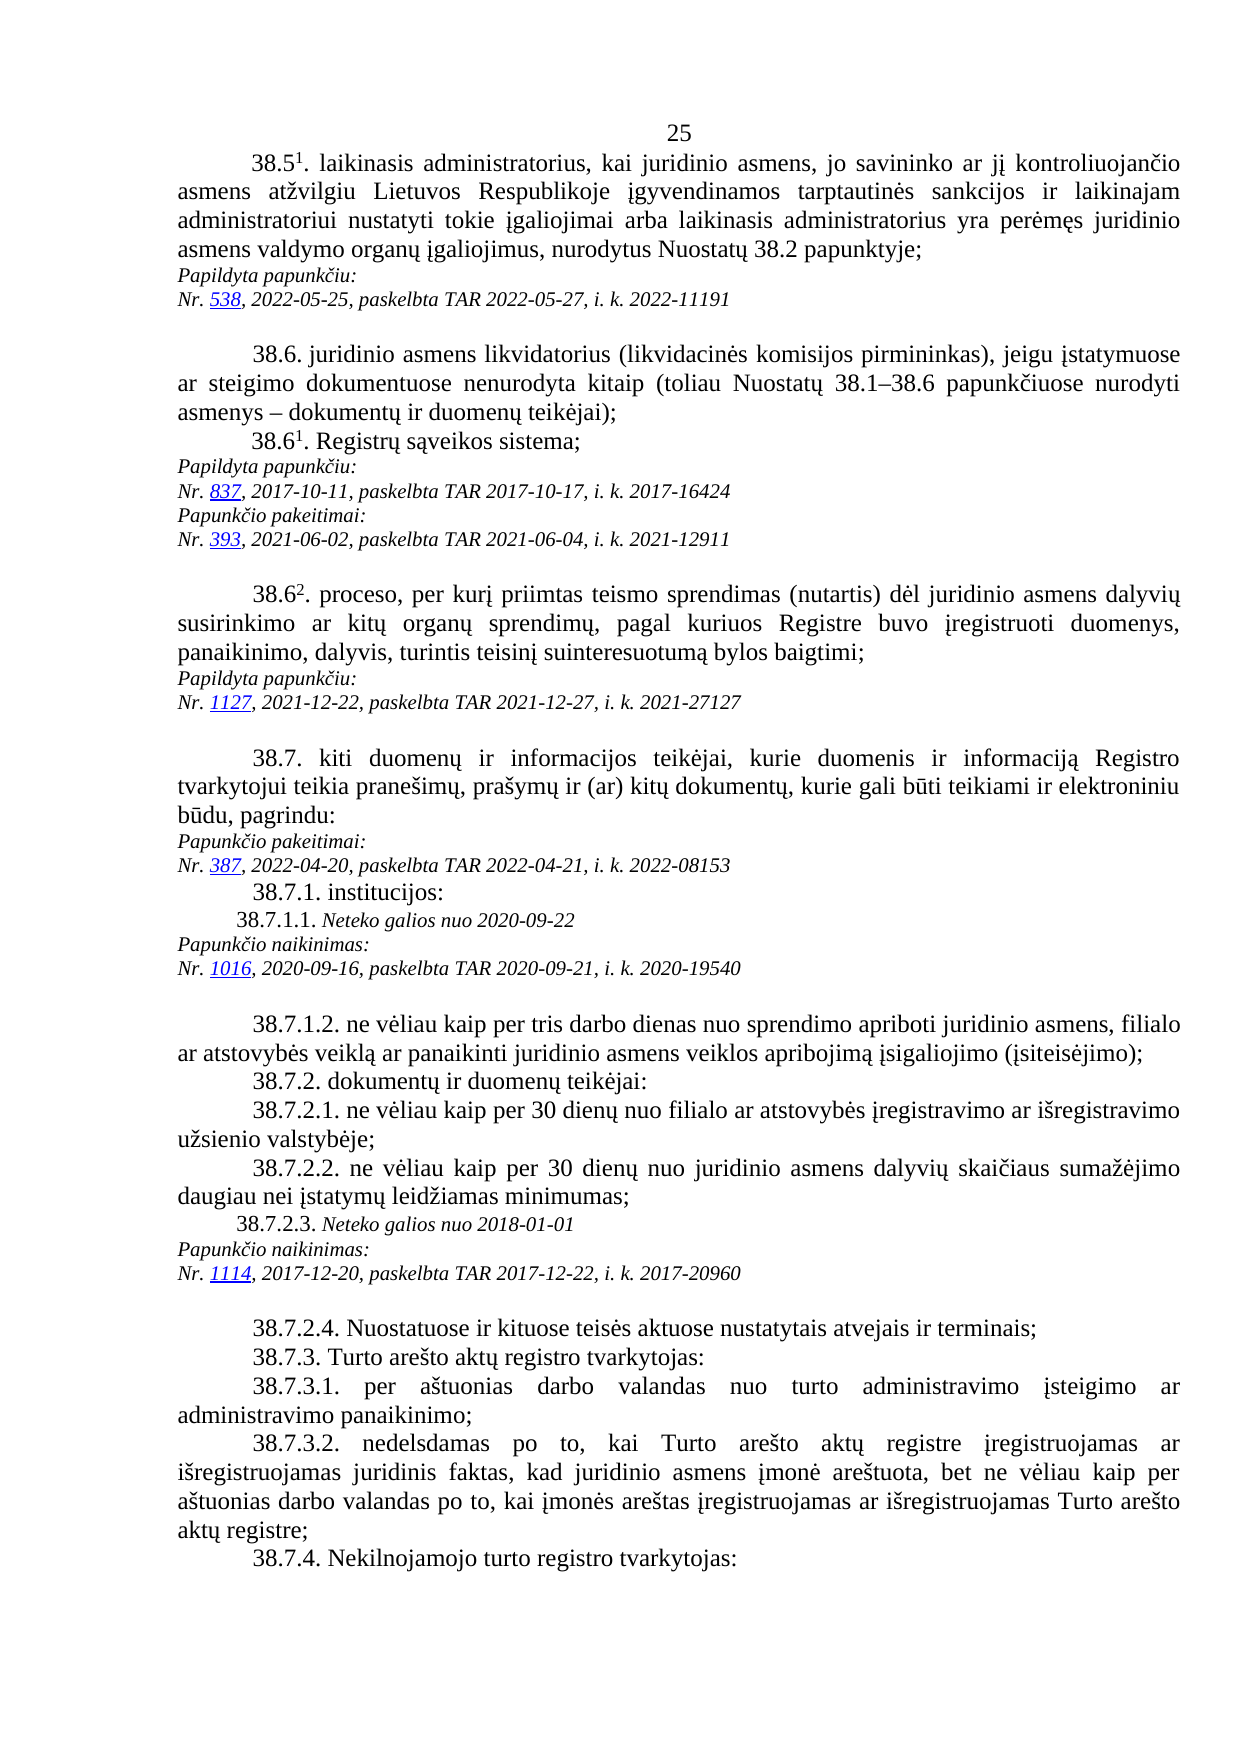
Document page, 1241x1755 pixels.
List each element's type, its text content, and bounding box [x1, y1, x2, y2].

text Nr. 837, 2017-10-11, paskelbta TAR 2017-10-17, i. k. 2017-16424 [177, 478, 1181, 503]
text Nr. 1016, 2020-09-16, paskelbta TAR 2020-09-21, i. k. 2020-19540 [177, 956, 1181, 980]
text Papildyta papunkčiu: [177, 666, 1181, 690]
text 38.7.2.4. Nuostatuose ir kituose teisės aktuose nustatytais atvejais ir terminais; [177, 1313, 1181, 1342]
text Nr. 1127, 2021-12-22, paskelbta TAR 2021-12-27, i. k. 2021-27127 [177, 690, 1181, 714]
text 38.51. laikinasis administratorius, kai juridinio asmens, jo savininko ar jį kontroliuojančio asmens atžvilgiu Lietuvos Respublikoje įgyvendinamos tarptautinės sankcijos ir laikinajam administratoriui nustatyti tokie įgaliojimai arba laikinasis administratorius yra perėmęs juridinio asmens valdymo organų įgaliojimus, nurodytus Nuostatų 38.2 papunktyje; [177, 148, 1181, 263]
text Papunkčio pakeitimai: [177, 503, 1181, 527]
text 38.7.1. institucijos: [177, 877, 1181, 906]
text 38.7.2.2. ne vėliau kaip per 30 dienų nuo juridinio asmens dalyvių skaičiaus sumažėjimo daugiau nei įstatymų leidžiamas minimumas; [177, 1153, 1181, 1210]
text Papunkčio pakeitimai: [177, 829, 1181, 853]
text Papunkčio naikinimas: [177, 932, 1181, 956]
text 38.7. kiti duomenų ir informacijos teikėjai, kurie duomenis ir informaciją Registro tvarkytojui teikia pranešimų, prašymų ir (ar) kitų dokumentų, kurie gali būti teikiami ir elektroniniu būdu, pagrindu: [177, 743, 1181, 829]
text 38.7.2. dokumentų ir duomenų teikėjai: [177, 1066, 1181, 1095]
text 38.7.3. Turto arešto aktų registro tvarkytojas: [177, 1342, 1181, 1371]
text 38.7.1.2. ne vėliau kaip per tris darbo dienas nuo sprendimo apriboti juridinio asmens, filialo ar atstovybės veiklą ar panaikinti juridinio asmens veiklos apribojimą įsigaliojimo (įsiteisėjimo); [177, 1009, 1181, 1066]
text Nr. 387, 2022-04-20, paskelbta TAR 2022-04-21, i. k. 2022-08153 [177, 853, 1181, 877]
text 38.7.2.1. ne vėliau kaip per 30 dienų nuo filialo ar atstovybės įregistravimo ar išregistravimo užsienio valstybėje; [177, 1095, 1181, 1153]
text Nr. 1114, 2017-12-20, paskelbta TAR 2017-12-22, i. k. 2017-20960 [177, 1261, 1181, 1285]
text 38.7.3.1. per aštuonias darbo valandas nuo turto administravimo įsteigimo ar administravimo panaikinimo; [177, 1371, 1181, 1428]
text 38.7.2.3. Neteko galios nuo 2018-01-01 [177, 1210, 1181, 1237]
text Nr. 538, 2022-05-25, paskelbta TAR 2022-05-27, i. k. 2022-11191 [177, 287, 1181, 311]
text 38.6. juridinio asmens likvidatorius (likvidacinės komisijos pirmininkas), jeigu įstatymuose ar steigimo dokumentuose nenurodyta kitaip (toliau Nuostatų 38.1–38.6 papunkčiuose nurodyti asmenys – dokumentų ir duomenų teikėjai); [177, 339, 1181, 426]
text 38.7.3.2. nedelsdamas po to, kai Turto arešto aktų registre įregistruojamas ar išregistruojamas juridinis faktas, kad juridinio asmens įmonė areštuota, bet ne vėliau kaip per aštuonias darbo valandas po to, kai įmonės areštas įregistruojamas ar išregistruojamas Turto arešto aktų registre; [177, 1428, 1181, 1543]
text Papunkčio naikinimas: [177, 1237, 1181, 1261]
text Nr. 393, 2021-06-02, paskelbta TAR 2021-06-04, i. k. 2021-12911 [177, 527, 1181, 551]
text 38.7.4. Nekilnojamojo turto registro tvarkytojas: [177, 1543, 1181, 1572]
text 38.61. Registrų sąveikos sistema; [177, 426, 1181, 454]
text Papildyta papunkčiu: [177, 263, 1181, 287]
text 38.62. proceso, per kurį priimtas teismo sprendimas (nutartis) dėl juridinio asmens dalyvių susirinkimo ar kitų organų sprendimų, pagal kuriuos Registre buvo įregistruoti duomenys, panaikinimo, dalyvis, turintis teisinį suinteresuotumą bylos baigtimi; [177, 579, 1181, 666]
text Papildyta papunkčiu: [177, 454, 1181, 478]
text 38.7.1.1. Neteko galios nuo 2020-09-22 [177, 906, 1181, 932]
